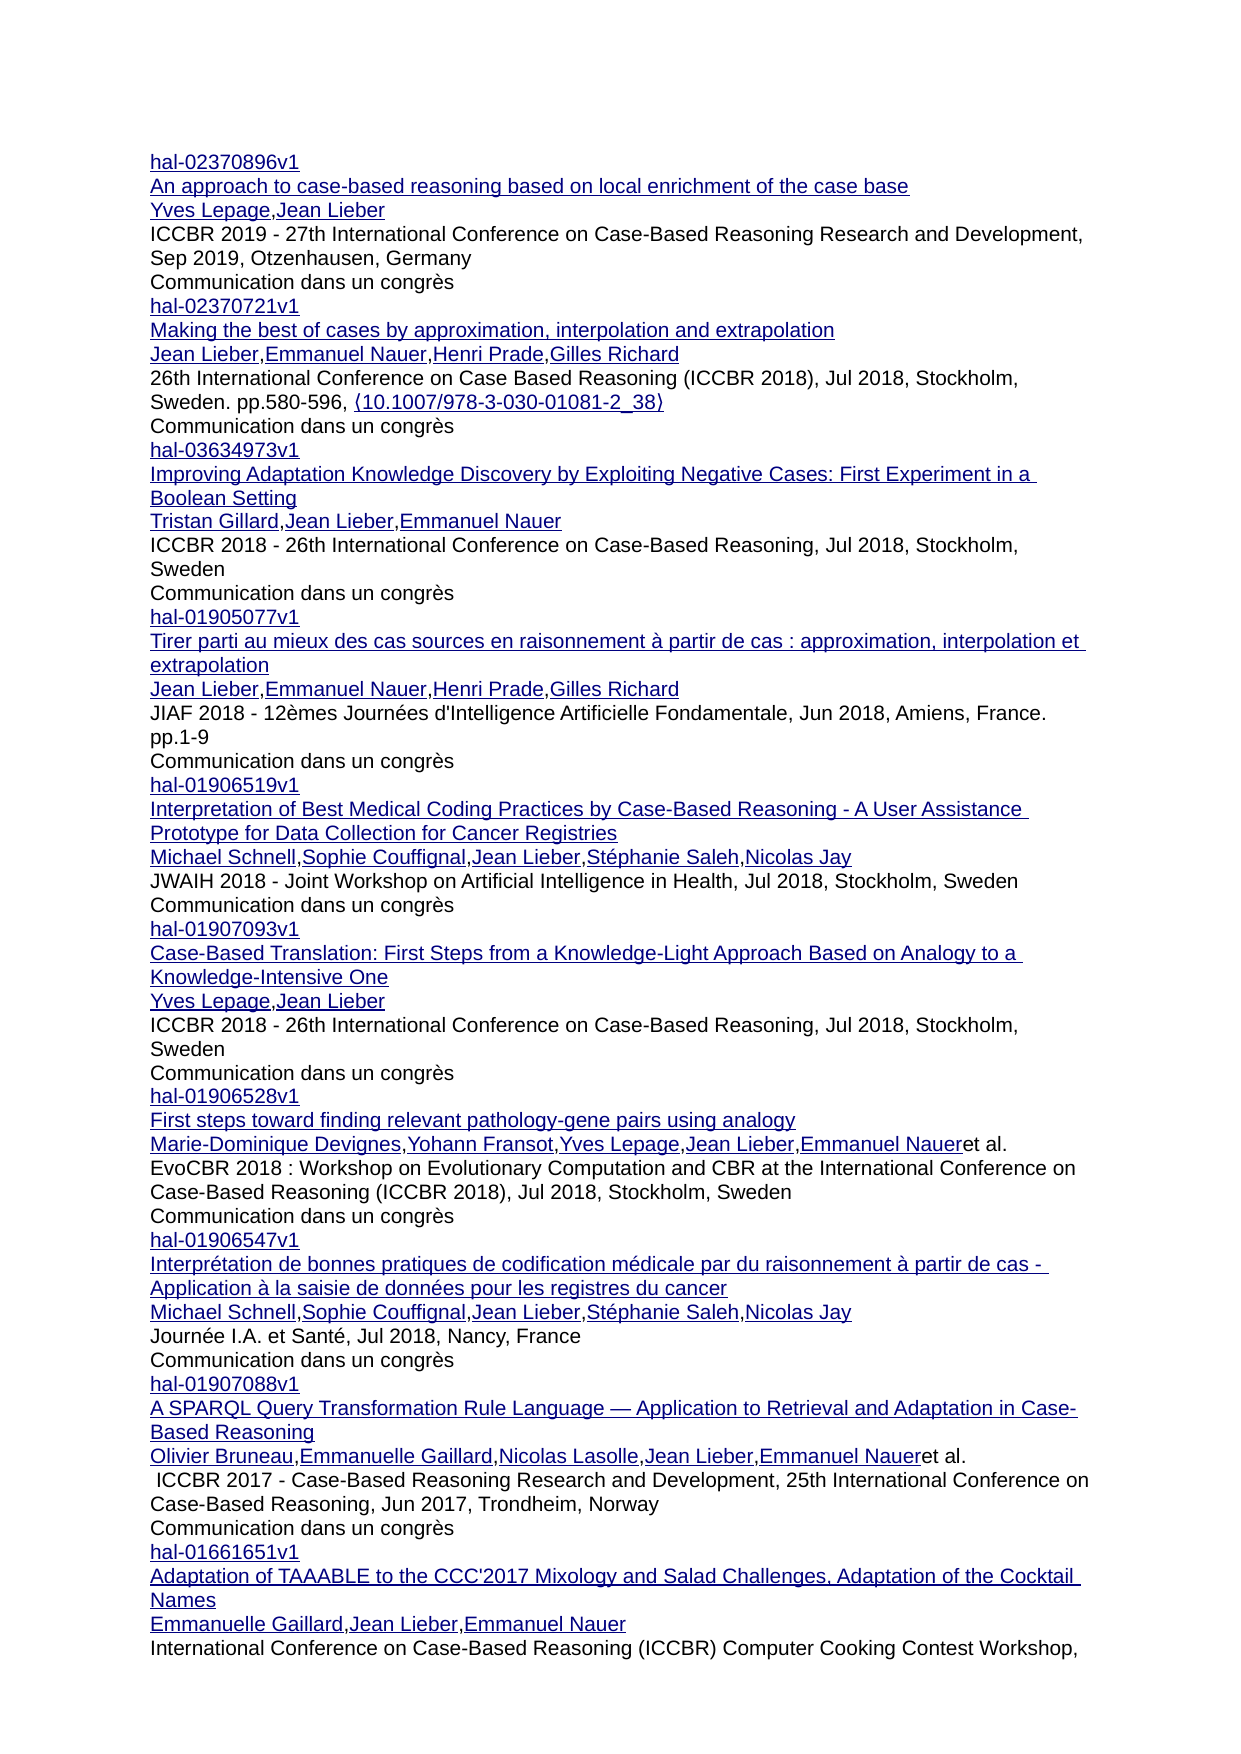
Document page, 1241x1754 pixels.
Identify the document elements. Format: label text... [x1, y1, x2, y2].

table_cell Adaptation of TAAABLE to the CCC'2017 Mixology and Salad Challenges, Adaptation of the Cocktail Names Emmanuelle Gaillard,Jean Lieber,Emmanuel Nauer International Conference on Case-Based Reasoning (ICCBR) Computer Cooking Contest Workshop, [150, 1564, 1090, 1659]
table_cell Tirer parti au mieux des cas sources en raisonnement à partir de cas : approximation, interpolation et extrapolation Jean Lieber,Emmanuel Nauer,Henri Prade,Gilles Richard JIAF 2018 - 12èmes Journées d'Intelligence Artificielle Fondamentale, Jun 2018, Amiens, France. pp.1-9 Communication dans un congrès hal-01906519v1 [150, 629, 1090, 797]
table_cell Interprétation de bonnes pratiques de codification médicale par du raisonnement à partir de cas - Application à la saisie de données pour les registres du cancer Michael Schnell,Sophie Couffignal,Jean Lieber,Stéphanie Saleh,Nicolas Jay Journée I.A. et Santé, Jul 2018, Nancy, France Communication dans un congrès hal-01907088v1 [150, 1252, 1090, 1396]
table_cell Interpretation of Best Medical Coding Practices by Case-Based Reasoning - A User Assistance Prototype for Data Collection for Cancer Registries Michael Schnell,Sophie Couffignal,Jean Lieber,Stéphanie Saleh,Nicolas Jay JWAIH 2018 - Joint Workshop on Artificial Intelligence in Health, Jul 2018, Stockholm, Sweden Communication dans un congrès hal-01907093v1 [150, 797, 1090, 941]
table_cell A SPARQL Query Transformation Rule Language — Application to Retrieval and Adaptation in Case-Based Reasoning Olivier Bruneau,Emmanuelle Gaillard,Nicolas Lasolle,Jean Lieber,Emmanuel Naueret al. ICCBR 2017 - Case-Based Reasoning Research and Development, 25th International Conference on Case-Based Reasoning, Jun 2017, Trondheim, Norway Communication dans un congrès hal-01661651v1 [150, 1396, 1090, 1563]
table_cell First steps toward finding relevant pathology-gene pairs using analogy Marie-Dominique Devignes,Yohann Fransot,Yves Lepage,Jean Lieber,Emmanuel Naueret al. EvoCBR 2018 : Workshop on Evolutionary Computation and CBR at the International Conference on Case-Based Reasoning (ICCBR 2018), Jul 2018, Stockholm, Sweden Communication dans un congrès hal-01906547v1 [150, 1108, 1090, 1252]
table_cell An approach to case-based reasoning based on local enrichment of the case base Yves Lepage,Jean Lieber ICCBR 2019 - 27th International Conference on Case-Based Reasoning Research and Development, Sep 2019, Otzenhausen, Germany Communication dans un congrès hal-02370721v1 [150, 174, 1090, 318]
table_cell Making the best of cases by approximation, interpolation and extrapolation Jean Lieber,Emmanuel Nauer,Henri Prade,Gilles Richard 26th International Conference on Case Based Reasoning (ICCBR 2018), Jul 2018, Stockholm, Sweden. pp.580-596, ⟨10.1007/978-3-030-01081-2_38⟩ Communication dans un congrès hal-03634973v1 [150, 318, 1090, 461]
table_cell hal-02370896v1 [150, 150, 1090, 174]
table_cell Case-Based Translation: First Steps from a Knowledge-Light Approach Based on Analogy to a Knowledge-Intensive One Yves Lepage,Jean Lieber ICCBR 2018 - 26th International Conference on Case-Based Reasoning, Jul 2018, Stockholm, Sweden Communication dans un congrès hal-01906528v1 [150, 941, 1090, 1108]
table_cell Improving Adaptation Knowledge Discovery by Exploiting Negative Cases: First Experiment in a Boolean Setting Tristan Gillard,Jean Lieber,Emmanuel Nauer ICCBR 2018 - 26th International Conference on Case-Based Reasoning, Jul 2018, Stockholm, Sweden Communication dans un congrès hal-01905077v1 [150, 461, 1090, 629]
